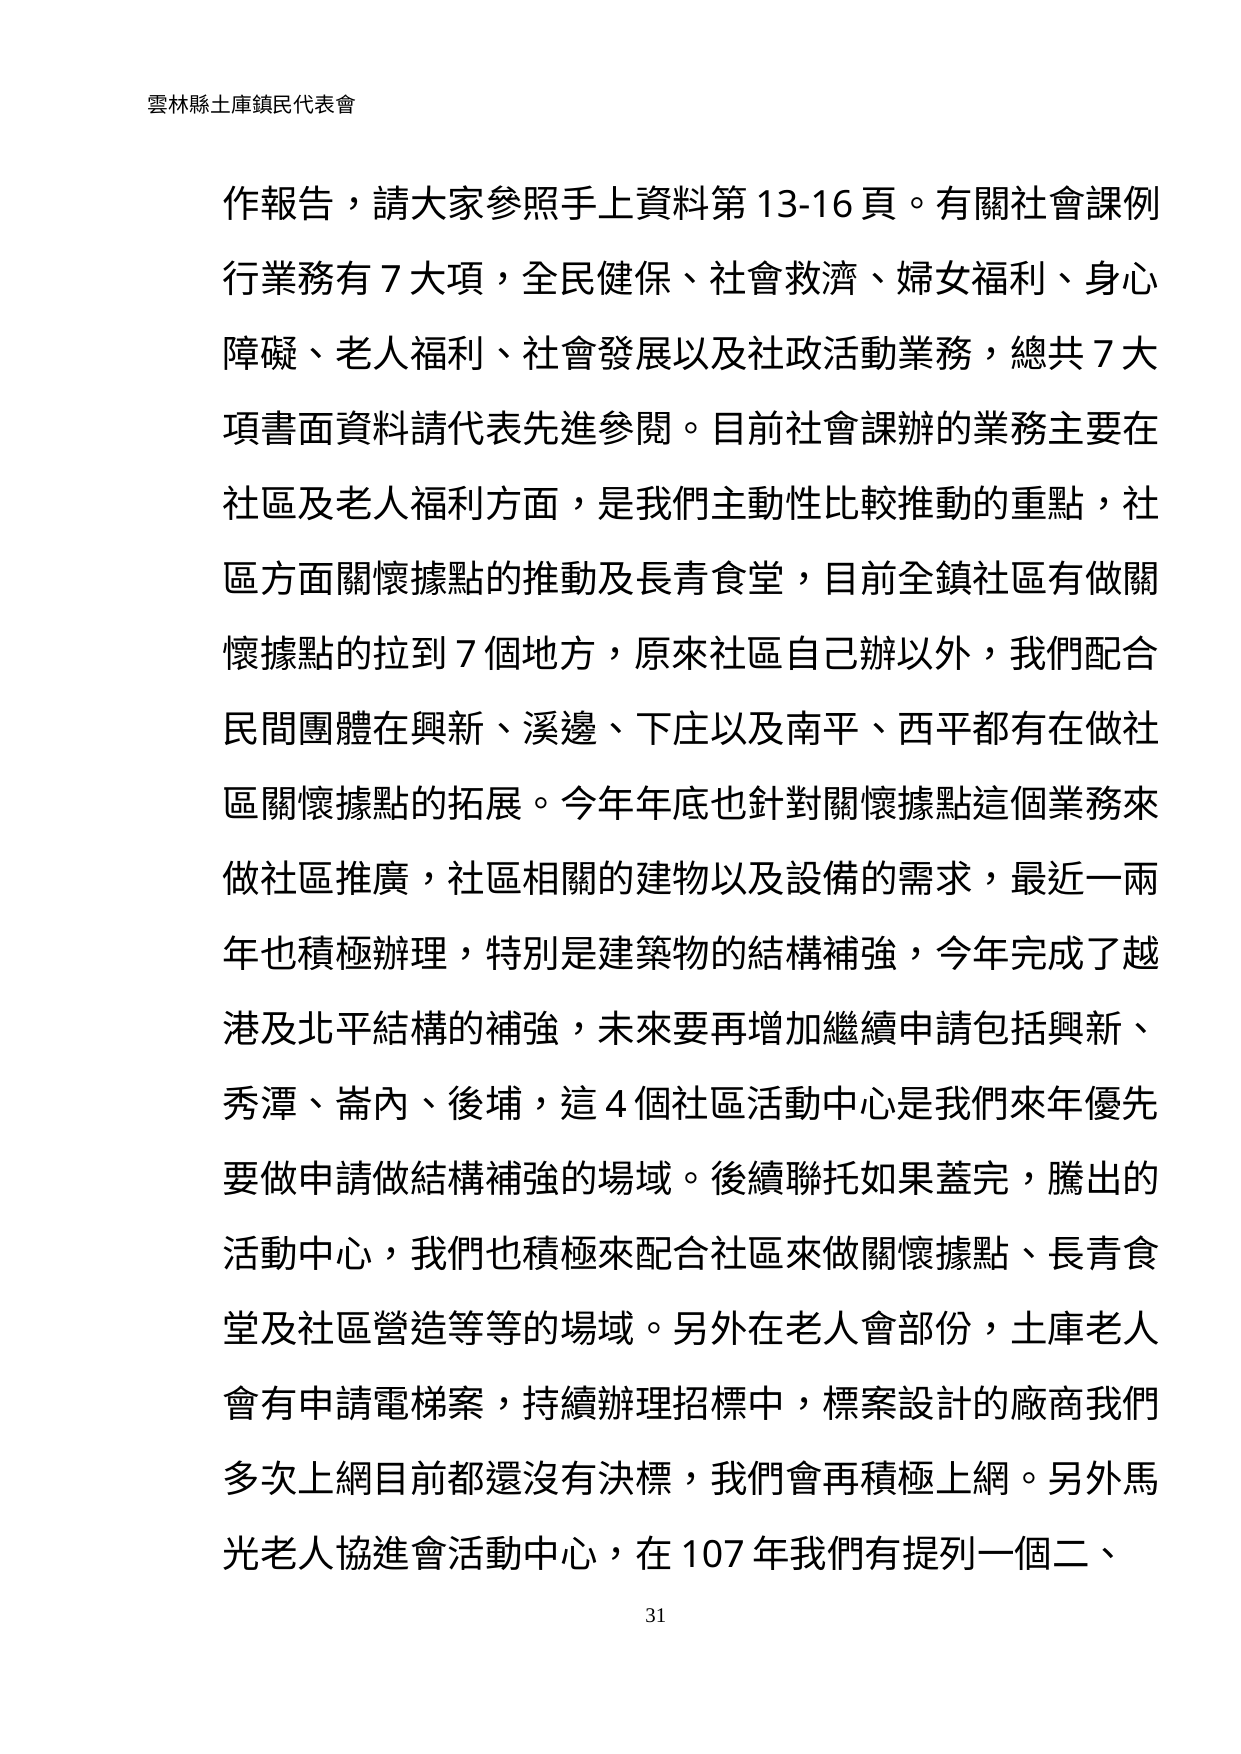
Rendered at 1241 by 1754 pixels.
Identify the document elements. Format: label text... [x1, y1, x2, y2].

text 作報告，請大家參照手上資料第13-16頁。有關社會課例行業務有7大項，全民健保、社會救濟、婦女福利、身心障礙、老人福利、社會發展以及社政活動業務，總共7大項書面資料請代表先進參閱。目前社會課辦的業務主要在社區及老人福利方面，是我們主動性比較推動的重點，社區方面關懷據點的推動及長青食堂，目前全鎮社區有做關懷據點的拉到7個地方，原來社區自己辦以外，我們配合民間團體在興新、溪邊、下庄以及南平、西平都有在做社區關懷據點的拓展。今年年底也針對關懷據點這個業務來做社區推廣，社區相關的建物以及設備的需求，最近一兩年也積極辦理，特別是建築物的結構補強，今年完成了越港及北平結構的補強，未來要再增加繼續申請包括興新、秀潭、崙內、後埔，這4個社區活動中心是我們來年優先要做申請做結構補強的場域。後續聯托如果蓋完，騰出的活動中心，我們也積極來配合社區來做關懷據點、長青食堂及社區營造等等的場域。另外在老人會部份，土庫老人會有申請電梯案，持續辦理招標中，標案設計的廠商我們多次上網目前都還沒有決標，我們會再積極上網。另外馬光老人協進會活動中心，在107年我們有提列一個二、 [223, 164, 1163, 1589]
